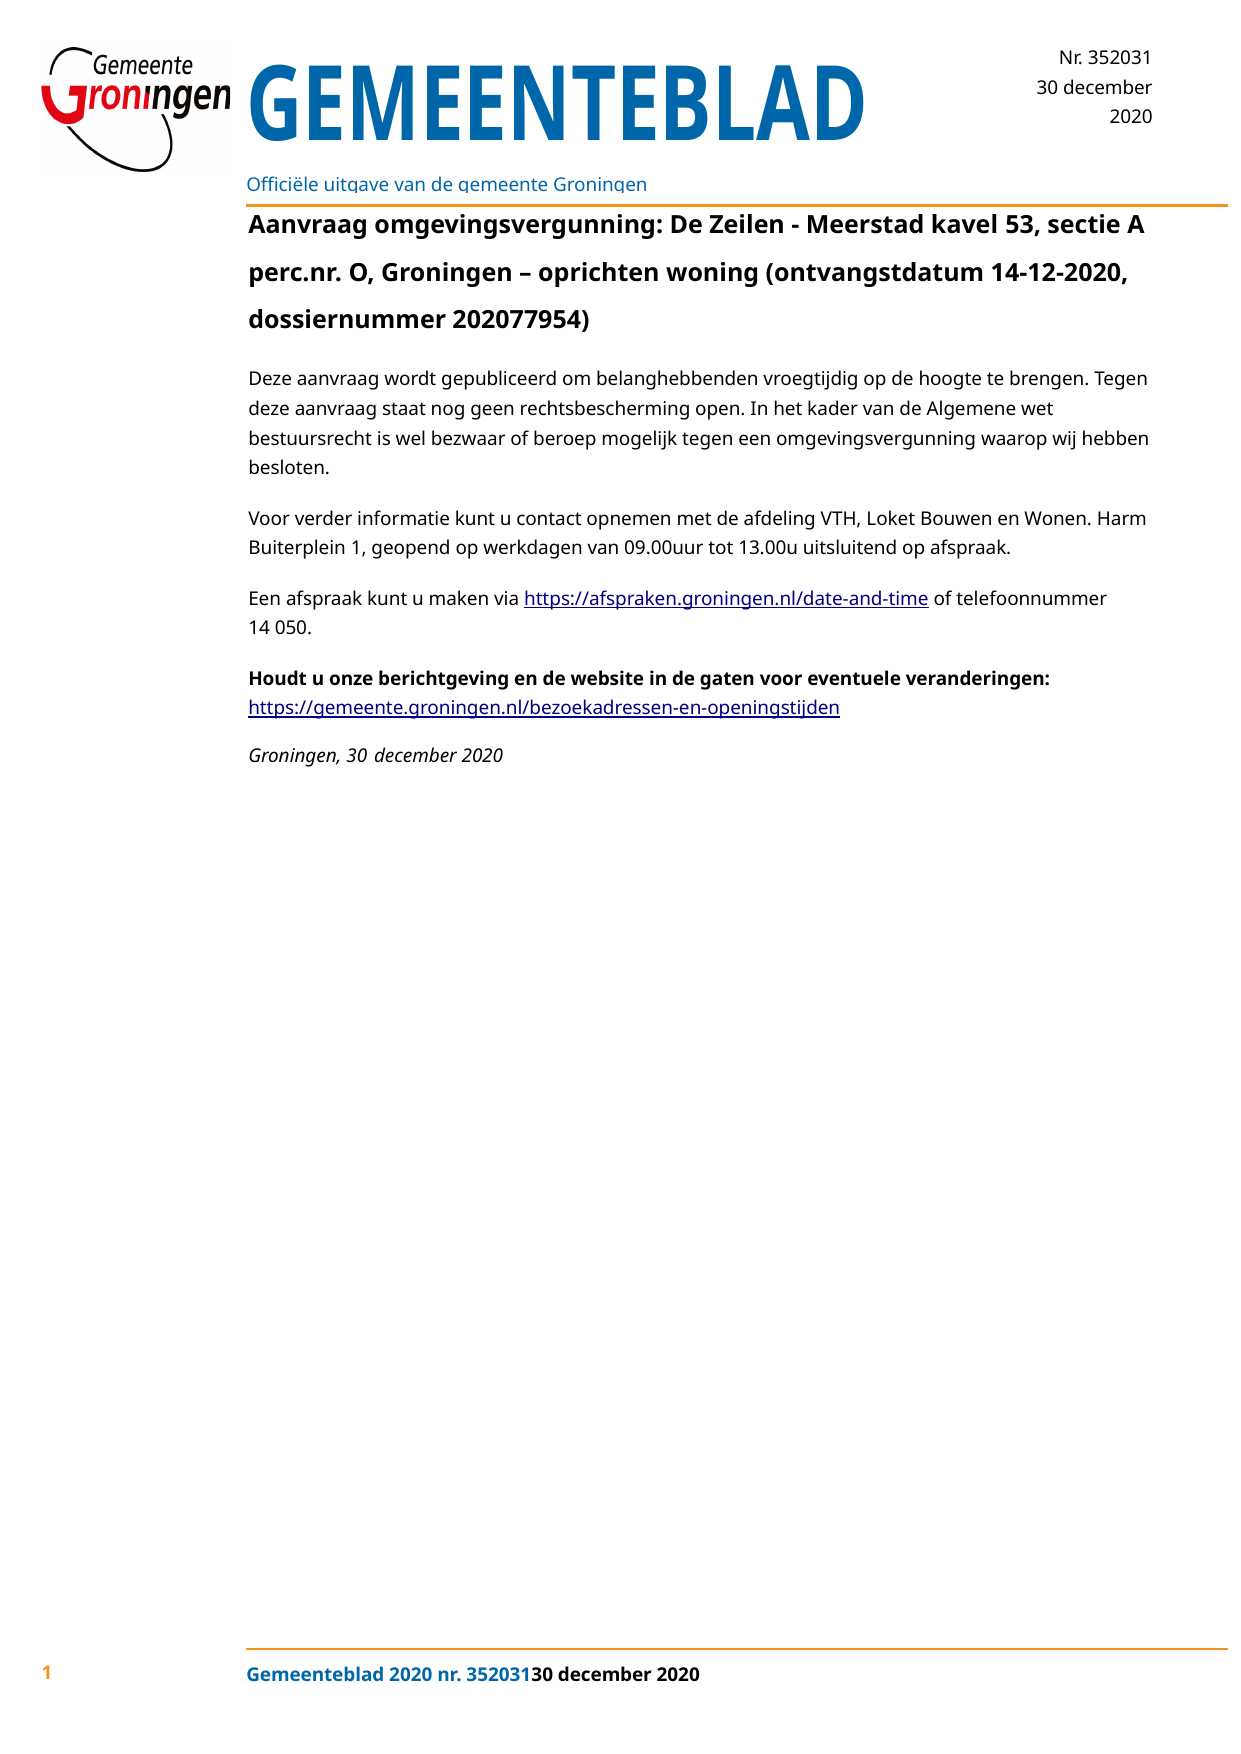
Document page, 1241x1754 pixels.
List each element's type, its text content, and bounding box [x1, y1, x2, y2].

picture [41, 47, 231, 172]
text Houdt u onze berichtgeving en de website in de gaten voor eventuele veranderingen: https://gemeente.groningen.nl/bezoekadressen-en-openingstijden [248, 665, 1152, 720]
text Een afspraak kunt u maken via https://afspraken.groningen.nl/date-and-time of telefoonnummer 14 050. [248, 585, 1152, 640]
text Aanvraag omgevingsvergunning: De Zeilen - Meerstad kavel 53, sectie A perc.nr. O, Groningen – oprichten woning (ontvangstdatum 14-12-2020, dossiernummer 202077954) [248, 207, 1152, 336]
text Groningen, 30 december 2020 [248, 742, 1152, 768]
text Voor verder informatie kunt u contact opnemen met de afdeling VTH, Loket Bouwen en Wonen. Harm Buiterplein 1, geopend op werkdagen van 09.00uur tot 13.00u uitsluitend op afspraak. [248, 505, 1152, 560]
text Deze aanvraag wordt gepubliceerd om belanghebbenden vroegtijdig op de hoogte te brengen. Tegen deze aanvraag staat nog geen rechtsbescherming open. In het kader van de Algemene wet bestuursrecht is wel bezwaar of beroep mogelijk tegen een omgevingsvergunning waarop wij hebben besloten. [248, 366, 1152, 480]
